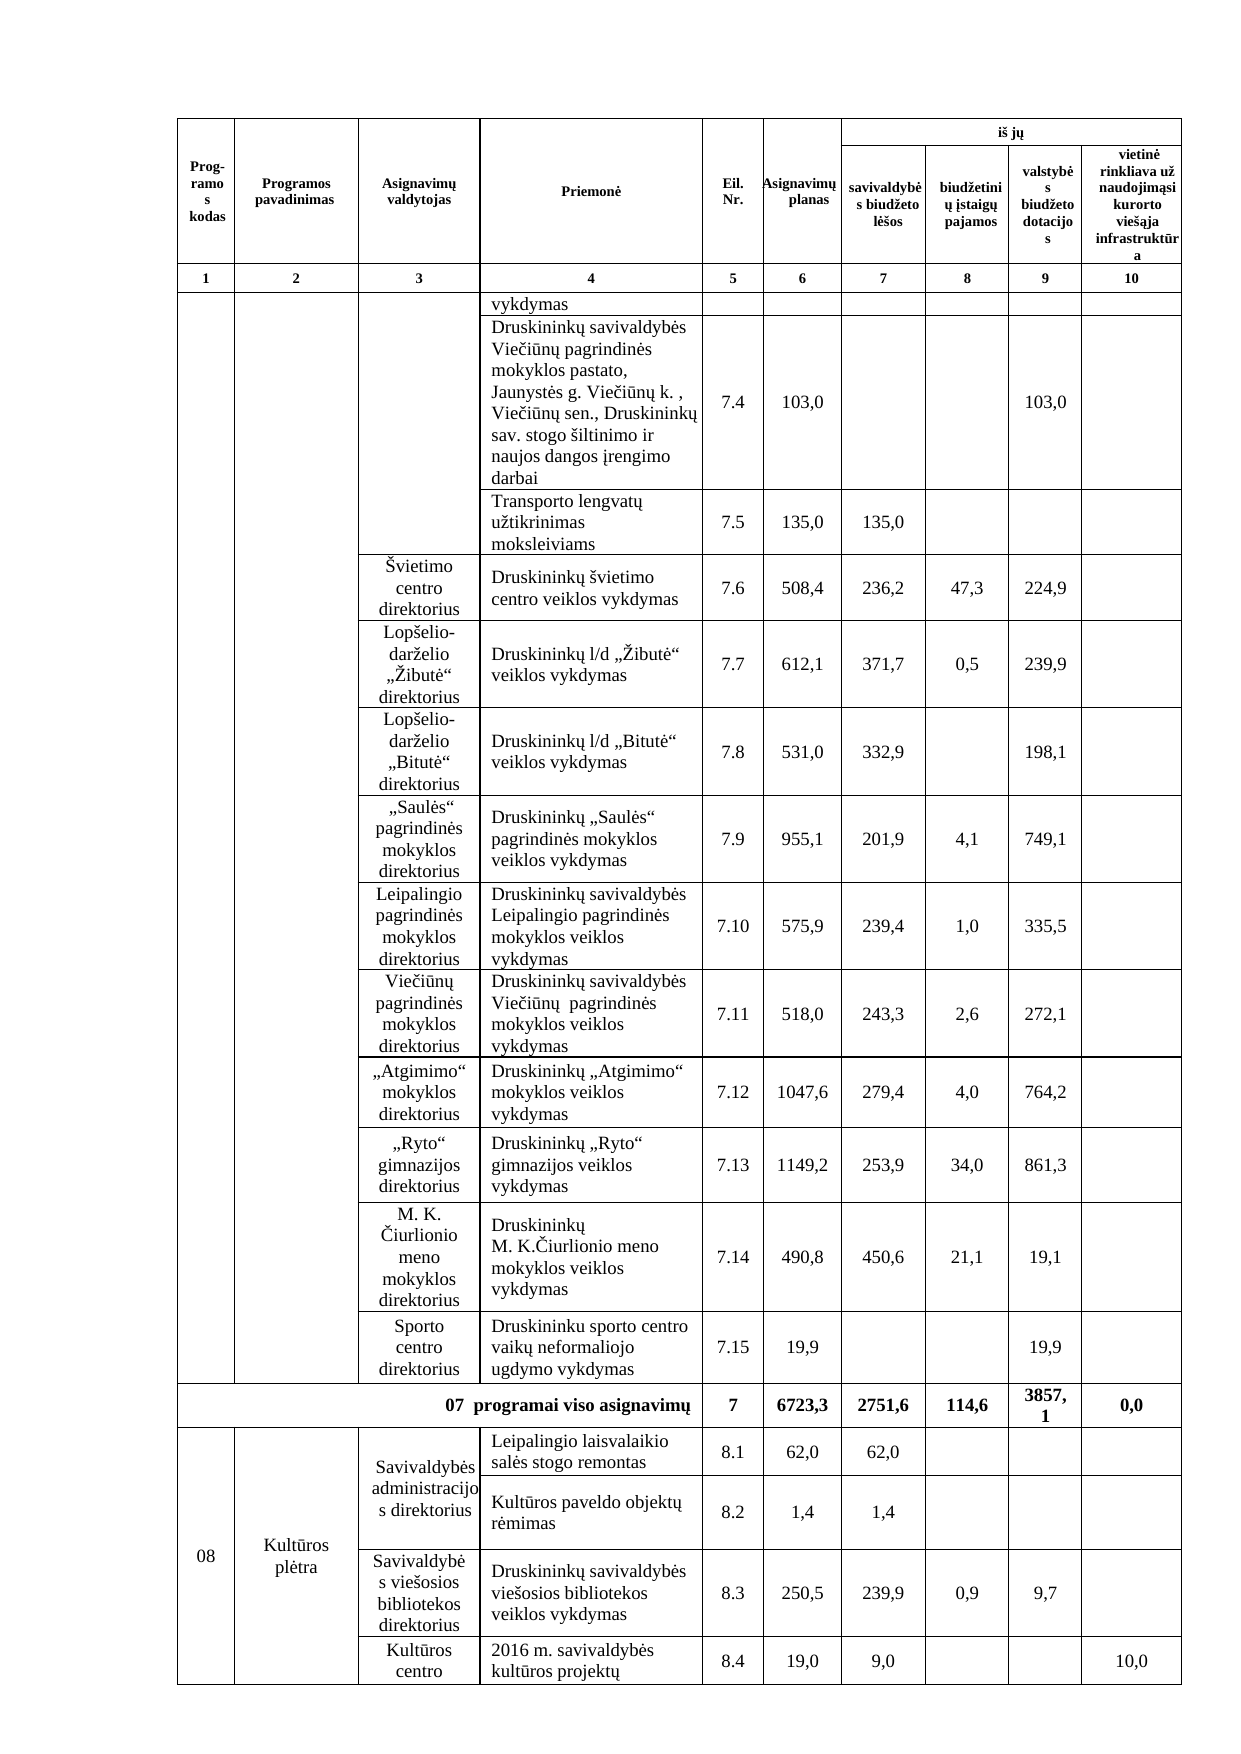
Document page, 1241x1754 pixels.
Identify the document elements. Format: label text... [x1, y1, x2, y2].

table_cell 7.11 [703, 970, 763, 1056]
table_cell [764, 293, 841, 315]
table_cell 8.4 [703, 1637, 763, 1684]
table_cell 62,0 [842, 1428, 925, 1475]
table_cell 7.8 [703, 708, 763, 794]
table_cell 34,0 [926, 1128, 1008, 1202]
table_cell 1047,6 [764, 1058, 841, 1127]
table_cell Viečiūnų pagrindinės mokyklos direktorius [359, 970, 479, 1056]
table_cell 531,0 [764, 708, 841, 794]
table_cell 7.4 [703, 316, 763, 488]
table_cell Kultūros paveldo objektų rėmimas [481, 1476, 702, 1548]
table_cell [926, 708, 1008, 794]
table_cell 253,9 [842, 1128, 925, 1202]
table_cell 5 [703, 264, 763, 292]
table_cell 7 [703, 1384, 763, 1427]
table_cell [1009, 1428, 1081, 1475]
table_cell 8 [926, 264, 1008, 292]
table_cell [1009, 293, 1081, 315]
table_cell 135,0 [842, 490, 925, 554]
table_cell 47,3 [926, 555, 1008, 620]
table_cell 8.3 [703, 1550, 763, 1636]
table_cell 0,5 [926, 621, 1008, 707]
table_cell Druskininkų „Saulės“ pagrindinės mokyklos veiklos vykdymas [481, 796, 702, 882]
table_cell 7.13 [703, 1128, 763, 1202]
table_cell 861,3 [1009, 1128, 1081, 1202]
table_cell 08 [178, 1428, 234, 1684]
table_header Priemonė [481, 119, 702, 263]
table_cell [1082, 490, 1181, 554]
table_cell 764,2 [1009, 1058, 1081, 1127]
table_cell M. K. Čiurlionio meno mokyklos direktorius [359, 1203, 479, 1311]
table_cell 1,4 [764, 1476, 841, 1548]
table_cell 19,9 [764, 1312, 841, 1382]
table_cell 7.15 [703, 1312, 763, 1382]
table_cell [842, 293, 925, 315]
table_cell 6723,3 [764, 1384, 841, 1427]
table_cell 7.6 [703, 555, 763, 620]
table_header Eil. Nr. [703, 119, 763, 263]
table_cell 332,9 [842, 708, 925, 794]
table_cell „Atgimimo“ mokyklos direktorius [359, 1058, 479, 1127]
table_cell 612,1 [764, 621, 841, 707]
table_cell [178, 293, 234, 1382]
table_cell [1082, 316, 1181, 488]
table_cell 1 [178, 264, 234, 292]
table_cell 1,0 [926, 883, 1008, 969]
table_cell 8.2 [703, 1476, 763, 1548]
table_cell 7.7 [703, 621, 763, 707]
table_cell 21,1 [926, 1203, 1008, 1311]
table_cell 575,9 [764, 883, 841, 969]
table_cell Sporto centro direktorius [359, 1312, 479, 1382]
table_cell 7.5 [703, 490, 763, 554]
table_cell 1,4 [842, 1476, 925, 1548]
table_cell [926, 490, 1008, 554]
table_cell 2,6 [926, 970, 1008, 1056]
table_cell [926, 1312, 1008, 1382]
table_cell Druskininkų „Atgimimo“ mokyklos veiklos vykdymas [481, 1058, 702, 1127]
table_cell 2 [235, 264, 358, 292]
table_cell Transporto lengvatų užtikrinimas moksleiviams [481, 490, 702, 554]
table_cell 749,1 [1009, 796, 1081, 882]
table_header Asignavimų valdytojas [359, 119, 479, 263]
table_cell valstybės biudžeto dotacijos [1009, 146, 1081, 263]
table_cell Druskininkų savivaldybės Viečiūnų pagrindinės mokyklos pastato, Jaunystės g. Viečiūnų k. , Viečiūnų sen., Druskininkų sav. stogo šiltinimo ir naujos dangos įrengimo darbai [481, 316, 702, 488]
table_cell [1009, 1476, 1081, 1548]
table_cell 236,2 [842, 555, 925, 620]
table_cell [1082, 1550, 1181, 1636]
table_cell 10,0 [1082, 1637, 1181, 1684]
table_cell [926, 293, 1008, 315]
table_cell 239,4 [842, 883, 925, 969]
table_cell vykdymas [481, 293, 702, 315]
table_cell Druskininkų savivaldybės Leipalingio pagrindinės mokyklos veiklos vykdymas [481, 883, 702, 969]
table_cell 7.14 [703, 1203, 763, 1311]
table_cell 07 programai viso asignavimų [178, 1384, 702, 1427]
table_cell 10 [1082, 264, 1181, 292]
table_cell 135,0 [764, 490, 841, 554]
table_cell [926, 1476, 1008, 1548]
table_cell 9,7 [1009, 1550, 1081, 1636]
table_cell 490,8 [764, 1203, 841, 1311]
table_cell Leipalingio laisvalaikio salės stogo remontas [481, 1428, 702, 1475]
table_cell [1082, 1476, 1181, 1548]
table_cell 272,1 [1009, 970, 1081, 1056]
table_header iš jų [842, 119, 1181, 145]
table_cell [1009, 490, 1081, 554]
table_cell 8.1 [703, 1428, 763, 1475]
table_cell Švietimo centro direktorius [359, 555, 479, 620]
table_cell [703, 293, 763, 315]
table_cell Druskininkų l/d „Bitutė“ veiklos vykdymas [481, 708, 702, 794]
table_cell 19,1 [1009, 1203, 1081, 1311]
table_cell 7.9 [703, 796, 763, 882]
table_cell Kultūros centro [359, 1637, 479, 1684]
table_cell 7.12 [703, 1058, 763, 1127]
table_cell 224,9 [1009, 555, 1081, 620]
table_cell Druskininkų M. K.Čiurlionio meno mokyklos veiklos vykdymas [481, 1203, 702, 1311]
table_cell biudžetinių įstaigų pajamos [926, 146, 1008, 263]
table_cell 239,9 [1009, 621, 1081, 707]
table_cell 243,3 [842, 970, 925, 1056]
table_cell [1082, 1128, 1181, 1202]
table_cell 250,5 [764, 1550, 841, 1636]
table_cell Druskininkų savivaldybės viešosios bibliotekos veiklos vykdymas [481, 1550, 702, 1636]
table_cell 201,9 [842, 796, 925, 882]
table_cell 0,9 [926, 1550, 1008, 1636]
table_cell [359, 293, 479, 554]
table_cell [926, 316, 1008, 488]
table_cell [1082, 293, 1181, 315]
table_cell 279,4 [842, 1058, 925, 1127]
table_cell Druskininku sporto centro vaikų neformaliojo ugdymo vykdymas [481, 1312, 702, 1382]
table_header Programos pavadinimas [235, 119, 358, 263]
table_cell [1082, 970, 1181, 1056]
table_cell Savivaldybės administracijos direktorius [359, 1428, 479, 1548]
table_cell [842, 1312, 925, 1382]
table_cell 0,0 [1082, 1384, 1181, 1427]
table_cell 62,0 [764, 1428, 841, 1475]
table_cell vietinė rinkliava už naudojimąsi kurorto viešąja infrastruktūra [1082, 146, 1181, 263]
table_cell „Ryto“ gimnazijos direktorius [359, 1128, 479, 1202]
table_header Prog-ramos kodas [178, 119, 234, 263]
table_cell 335,5 [1009, 883, 1081, 969]
table_cell Leipalingio pagrindinės mokyklos direktorius [359, 883, 479, 969]
table_cell 3857,1 [1009, 1384, 1081, 1427]
table_cell [1082, 555, 1181, 620]
table_cell „Saulės“ pagrindinės mokyklos direktorius [359, 796, 479, 882]
table_cell Kultūros plėtra [235, 1428, 358, 1684]
table_cell 2751,6 [842, 1384, 925, 1427]
table_cell Druskininkų l/d „Žibutė“ veiklos vykdymas [481, 621, 702, 707]
table_cell 518,0 [764, 970, 841, 1056]
table_cell [235, 293, 358, 1382]
table_cell 4 [481, 264, 702, 292]
table_cell 2016 m. savivaldybės kultūros projektų [481, 1637, 702, 1684]
table_cell [1082, 708, 1181, 794]
table_cell savivaldybės biudžeto lėšos [842, 146, 925, 263]
table_cell [842, 316, 925, 488]
table_cell [1082, 796, 1181, 882]
table_cell 103,0 [1009, 316, 1081, 488]
table_cell 6 [764, 264, 841, 292]
table_cell 508,4 [764, 555, 841, 620]
table_cell [1082, 1428, 1181, 1475]
table_cell 7.10 [703, 883, 763, 969]
table_cell 19,0 [764, 1637, 841, 1684]
table_cell [1009, 1637, 1081, 1684]
table_cell Lopšelio-darželio „Bitutė“ direktorius [359, 708, 479, 794]
table_cell 9 [1009, 264, 1081, 292]
table_cell Druskininkų savivaldybės Viečiūnų pagrindinės mokyklos veiklos vykdymas [481, 970, 702, 1056]
table_cell 239,9 [842, 1550, 925, 1636]
table_cell 955,1 [764, 796, 841, 882]
table_cell 9,0 [842, 1637, 925, 1684]
table_header Asignavimų planas [764, 119, 841, 263]
table_cell 19,9 [1009, 1312, 1081, 1382]
table_cell 371,7 [842, 621, 925, 707]
table_cell 198,1 [1009, 708, 1081, 794]
table_cell 4,0 [926, 1058, 1008, 1127]
table_cell 1149,2 [764, 1128, 841, 1202]
table_cell 4,1 [926, 796, 1008, 882]
table_cell [1082, 1312, 1181, 1382]
table_cell 114,6 [926, 1384, 1008, 1427]
table_cell 103,0 [764, 316, 841, 488]
table_cell [926, 1637, 1008, 1684]
table_cell [926, 1428, 1008, 1475]
table_cell 3 [359, 264, 479, 292]
table_cell 7 [842, 264, 925, 292]
table_cell [1082, 1203, 1181, 1311]
table_cell Savivaldybės viešosios bibliotekos direktorius [359, 1550, 479, 1636]
table_cell Lopšelio-darželio „Žibutė“ direktorius [359, 621, 479, 707]
table_cell [1082, 1058, 1181, 1127]
table_cell [1082, 883, 1181, 969]
table_cell Druskininkų švietimo centro veiklos vykdymas [481, 555, 702, 620]
table_cell Druskininkų „Ryto“ gimnazijos veiklos vykdymas [481, 1128, 702, 1202]
table_cell 450,6 [842, 1203, 925, 1311]
table_cell [1082, 621, 1181, 707]
